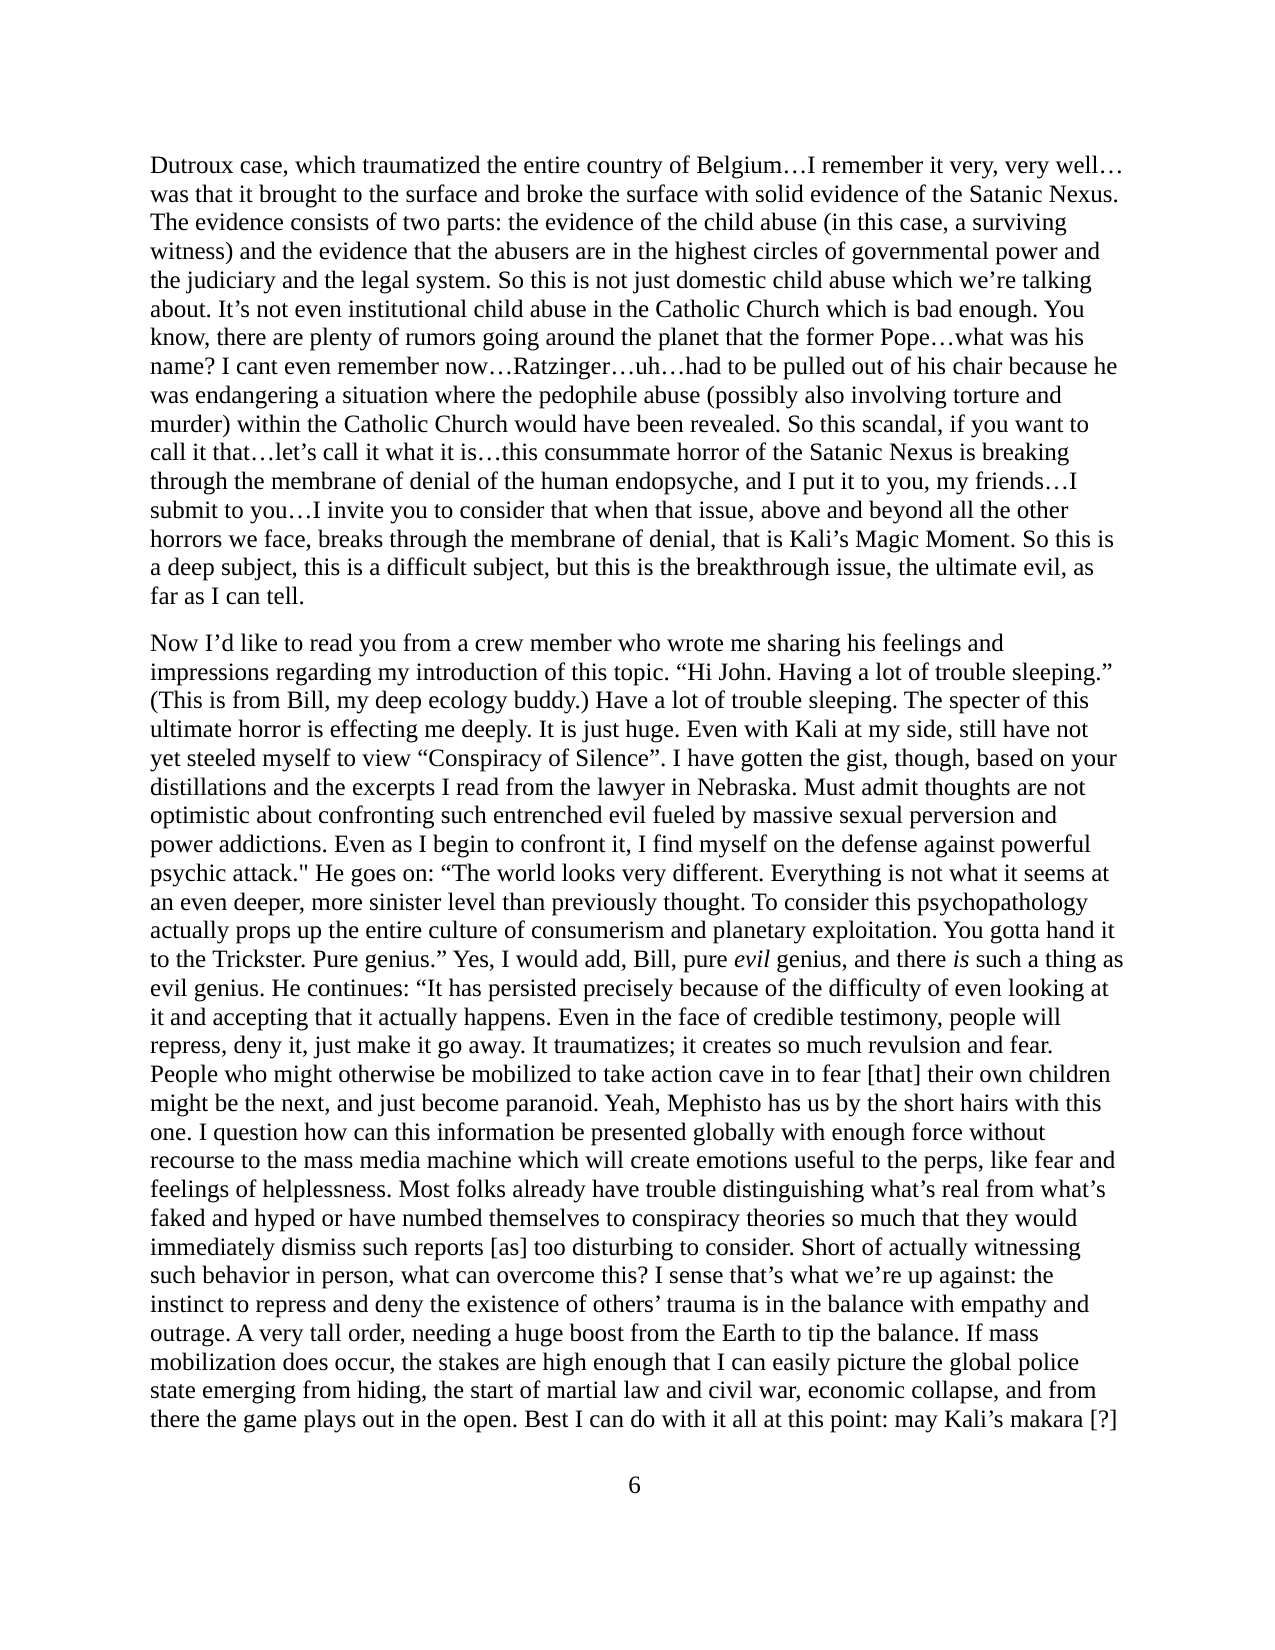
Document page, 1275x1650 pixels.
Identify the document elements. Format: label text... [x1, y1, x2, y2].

text Dutroux case, which traumatized the entire country of Belgium…I remember it very, very well…was that it brought to the surface and broke the surface with solid evidence of the Satanic Nexus. The evidence consists of two parts: the evidence of the child abuse (in this case, a surviving witness) and the evidence that the abusers are in the highest circles of governmental power and the judiciary and the legal system. So this is not just domestic child abuse which we’re talking about. It’s not even institutional child abuse in the Catholic Church which is bad enough. You know, there are plenty of rumors going around the planet that the former Pope…what was his name? I cant even remember now…Ratzinger…uh…had to be pulled out of his chair because he was endangering a situation where the pedophile abuse (possibly also involving torture and murder) within the Catholic Church would have been revealed. So this scandal, if you want to call it that…let’s call it what it is…this consummate horror of the Satanic Nexus is breaking through the membrane of denial of the human endopsyche, and I put it to you, my friends…I submit to you…I invite you to consider that when that issue, above and beyond all the other horrors we face, breaks through the membrane of denial, that is Kali’s Magic Moment. So this is a deep subject, this is a difficult subject, but this is the breakthrough issue, the ultimate evil, as far as I can tell. [150, 150, 1125, 610]
text Now I’d like to read you from a crew member who wrote me sharing his feelings and impressions regarding my introduction of this topic. “Hi John. Having a lot of trouble sleeping.” (This is from Bill, my deep ecology buddy.) Have a lot of trouble sleeping. The specter of this ultimate horror is effecting me deeply. It is just huge. Even with Kali at my side, still have not yet steeled myself to view “Conspiracy of Silence”. I have gotten the gist, though, based on your distillations and the excerpts I read from the lawyer in Nebraska. Must admit thoughts are not optimistic about confronting such entrenched evil fueled by massive sexual perversion and power addictions. Even as I begin to confront it, I find myself on the defense against powerful psychic attack." He goes on: “The world looks very different. Everything is not what it seems at an even deeper, more sinister level than previously thought. To consider this psychopathology actually props up the entire culture of consumerism and planetary exploitation. You gotta hand it to the Trickster. Pure genius.” Yes, I would add, Bill, pure evil genius, and there is such a thing as evil genius. He continues: “It has persisted precisely because of the difficulty of even looking at it and accepting that it actually happens. Even in the face of credible testimony, people will repress, deny it, just make it go away. It traumatizes; it creates so much revulsion and fear. People who might otherwise be mobilized to take action cave in to fear [that] their own children might be the next, and just become paranoid. Yeah, Mephisto has us by the short hairs with this one. I question how can this information be presented globally with enough force without recourse to the mass media machine which will create emotions useful to the perps, like fear and feelings of helplessness. Most folks already have trouble distinguishing what’s real from what’s faked and hyped or have numbed themselves to conspiracy theories so much that they would immediately dismiss such reports [as] too disturbing to consider. Short of actually witnessing such behavior in person, what can overcome this? I sense that’s what we’re up against: the instinct to repress and deny the existence of others’ trauma is in the balance with empathy and outrage. A very tall order, needing a huge boost from the Earth to tip the balance. If mass mobilization does occur, the stakes are high enough that I can easily picture the global police state emerging from hiding, the start of martial law and civil war, economic collapse, and from there the game plays out in the open. Best I can do with it all at this point: may Kali’s makara [?] [150, 628, 1125, 1433]
